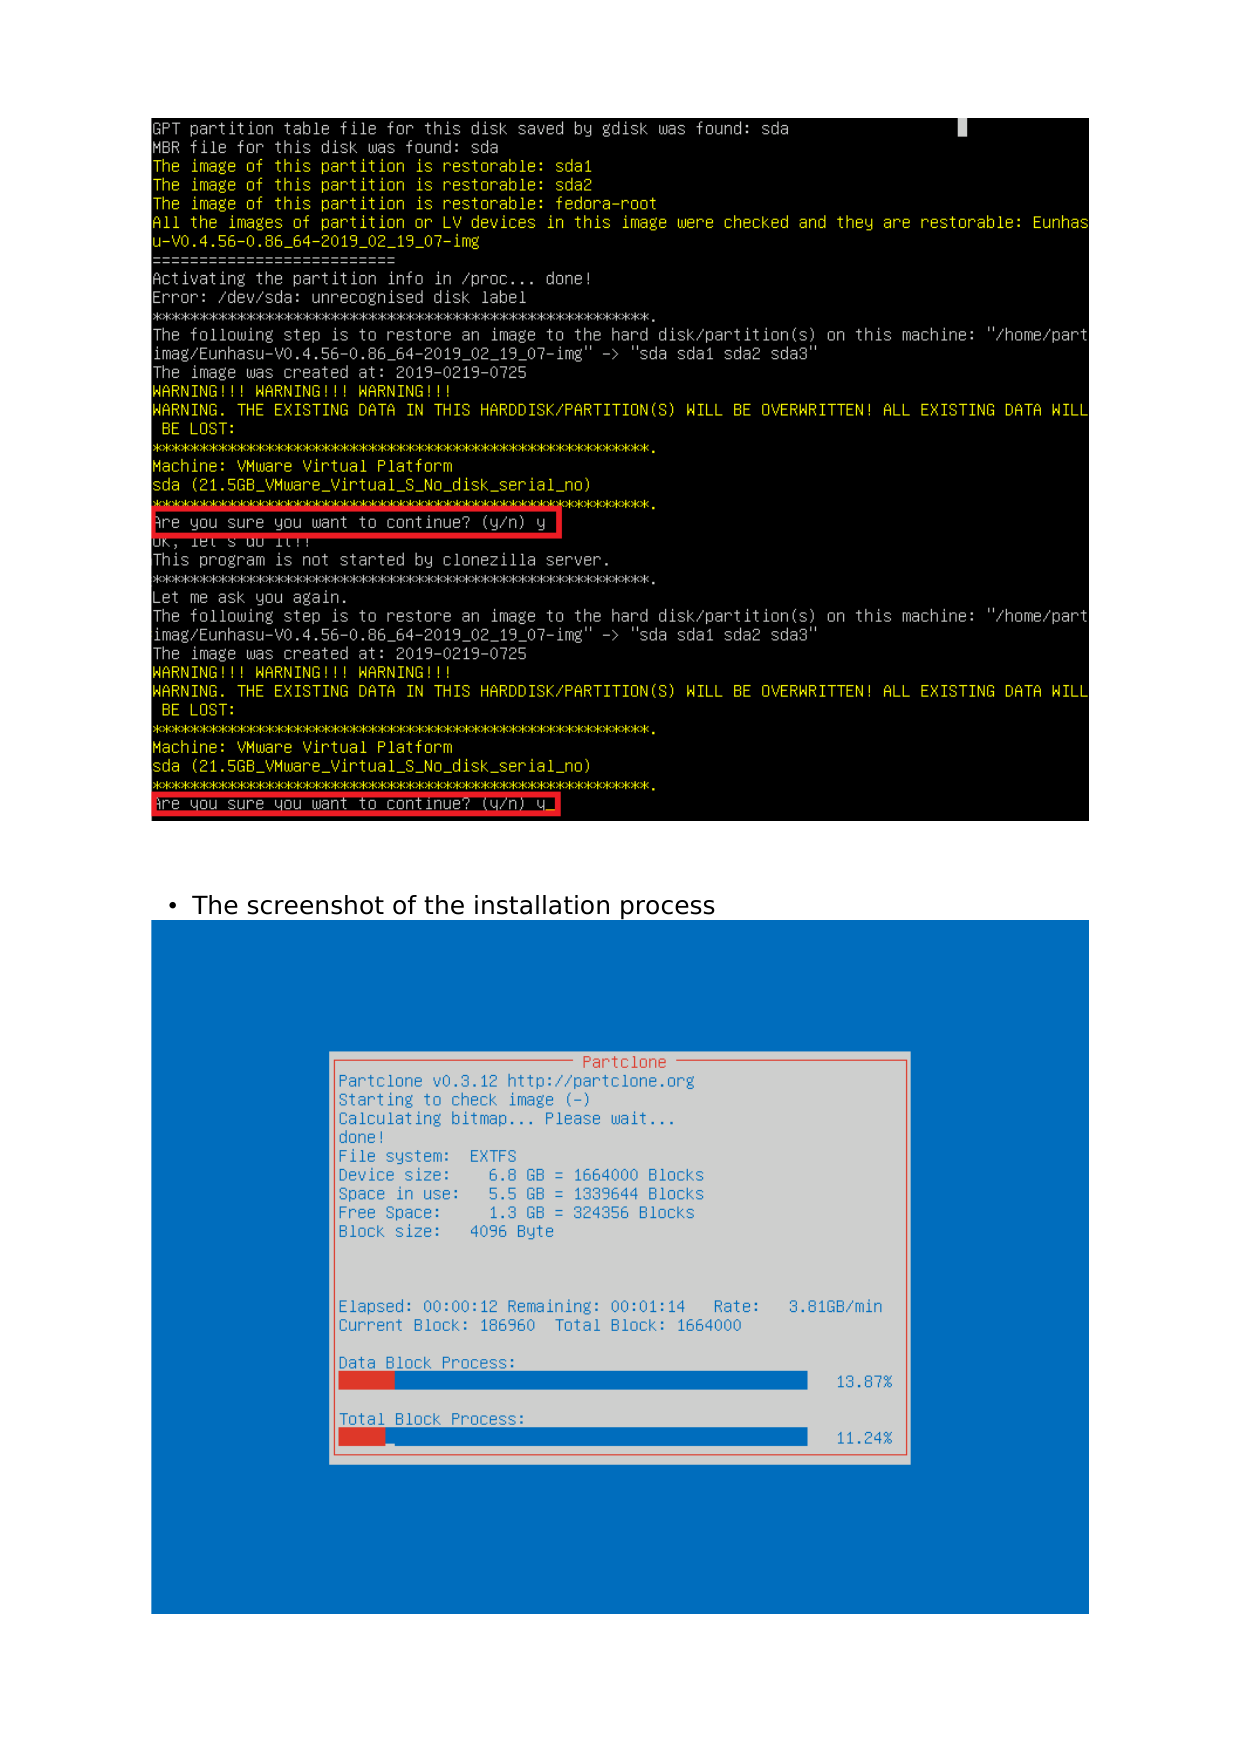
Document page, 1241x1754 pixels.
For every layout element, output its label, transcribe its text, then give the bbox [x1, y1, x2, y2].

picture [151, 118, 1089, 821]
picture [151, 920, 1089, 1614]
list The screenshot of the installation process [177, 891, 1122, 921]
